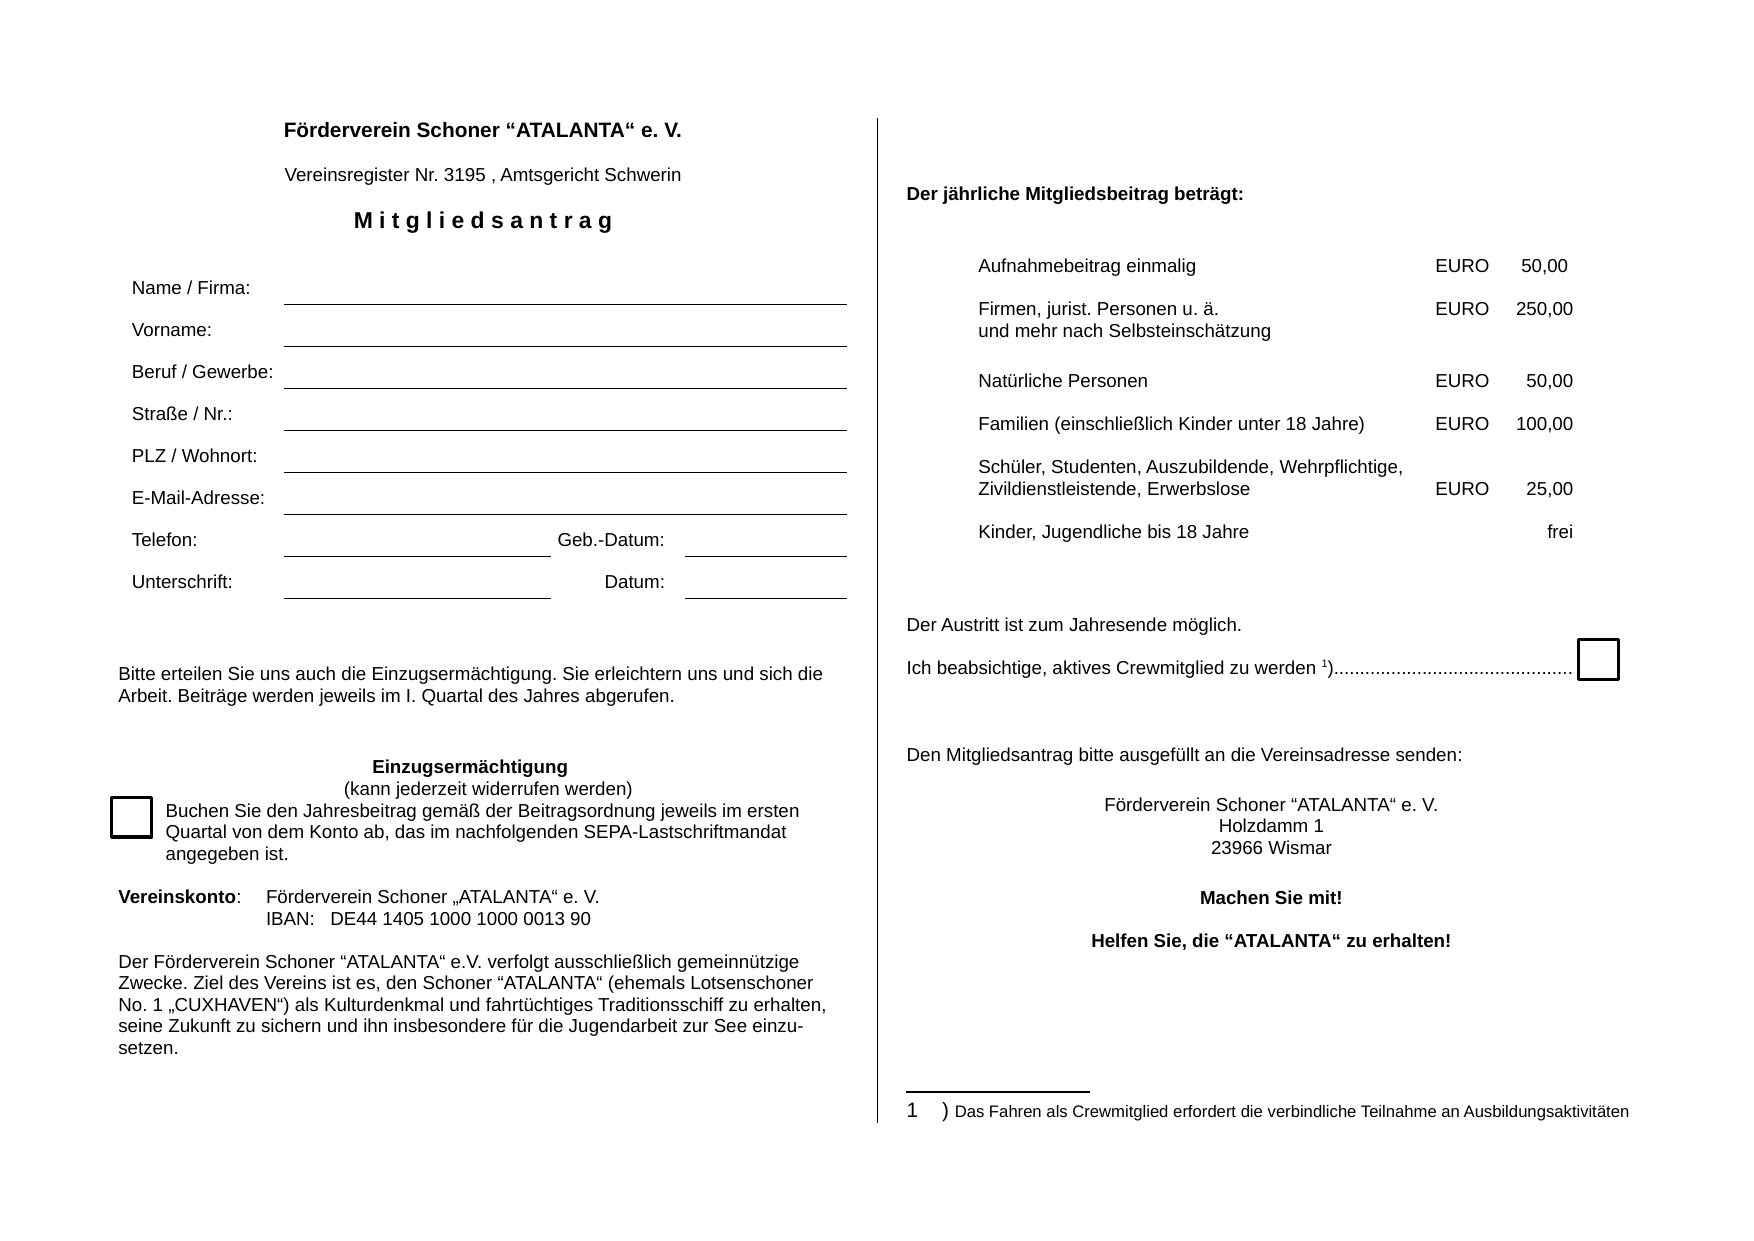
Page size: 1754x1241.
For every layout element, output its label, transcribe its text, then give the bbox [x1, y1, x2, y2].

text Natürliche Personen EURO 50,00 [906, 370, 1636, 391]
text Vereinskonto: Förderverein Schoner „ATALANTA“ e. V. [118, 886, 847, 907]
table_cell E-Mail-Adresse: [118, 472, 284, 514]
text Vereinsregister Nr. 3195 , Amtsgericht Schwerin [118, 164, 847, 185]
text Familien (einschließlich Kinder unter 18 Jahre) EURO 100,00 [906, 413, 1636, 434]
text Der Förderverein Schoner “ATALANTA“ e.V. verfolgt ausschließlich gemein­nützige Zwecke. Ziel des Vereins ist es, den Schoner “ATALANTA“ (ehemals Lotsenschoner No. 1 „CUXHAVEN“) als Kultur­denkmal und fahrtüchtiges Traditionsschiff zu erhalten, seine Zukunft zu sichern und ihn insbesondere für die Ju­gendarbeit zur See einzu­setzen. [118, 950, 848, 1058]
text Kinder, Jugendliche bis 18 Jahre frei [906, 521, 1636, 542]
table_cell Datum: [551, 556, 685, 598]
text Der jährliche Mitgliedsbeitrag beträgt: [906, 183, 1636, 204]
text Den Mitgliedsantrag bitte ausgefüllt an die Vereinsadresse senden: [906, 743, 1636, 765]
text Ich beabsichtige, aktives Crewmitglied zu werden ) [906, 657, 1577, 679]
text Bitte erteilen Sie uns auch die Einzugsermächtigung. Sie erleichtern uns und sich die Arbeit. Beiträge werden jeweils im I. Quartal des Jahres abgerufen. [118, 663, 847, 706]
text Zivildienstleistende, Erwerbslose EURO 25,00 [906, 477, 1636, 499]
table_cell [685, 515, 847, 556]
table_cell [284, 515, 551, 556]
table_cell [284, 557, 551, 598]
table_cell Geb.-Datum: [551, 515, 685, 556]
text (kann jederzeit widerrufen werden) [118, 778, 847, 799]
table_cell [284, 431, 847, 472]
text Aufnahmebeitrag einmalig EURO 50,00 [906, 255, 1636, 276]
table_cell [284, 473, 847, 514]
table_cell Unterschrift: [118, 556, 284, 598]
table_cell Beruf / Gewerbe: [118, 346, 284, 388]
text Förderverein Schoner “ATALANTA“ e. V. [118, 118, 847, 142]
table_cell [284, 305, 847, 346]
table_cell [685, 557, 847, 598]
table_cell Straße / Nr.: [118, 388, 284, 430]
table_cell PLZ / Wohnort: [118, 430, 284, 472]
table_header [284, 262, 847, 304]
text Helfen Sie, die “ATALANTA“ zu erhalten! [906, 930, 1636, 952]
text Machen Sie mit! [906, 887, 1636, 909]
text Einzugsermächtigung [118, 756, 847, 778]
text Firmen, jurist. Personen u. ä. EURO 250,00 [906, 298, 1636, 319]
table_cell Vorname: [118, 304, 284, 346]
text M i t g l i e d s a n t r a g [118, 207, 847, 233]
text Schüler, Studenten, Auszubildende, Wehrpflichtige, [906, 456, 1636, 477]
table_cell [284, 347, 847, 388]
text Buchen Sie den Jahresbeitrag gemäß der Beitragsordnung jeweils im ersten Quartal von dem Konto ab, das im nachfolgenden SEPA-Lastschriftmandat angegeben ist. [165, 799, 847, 864]
text Förderverein Schoner “ATALANTA“ e. V. [906, 794, 1636, 815]
text IBAN: DE44 1405 1000 1000 0013 90 [118, 907, 847, 929]
text Holzdamm 1 [906, 815, 1636, 837]
text und mehr nach Selbsteinschätzung [906, 319, 1636, 341]
text Der Austritt ist zum Jahresende möglich. [906, 614, 1636, 636]
table_cell Telefon: [118, 514, 284, 556]
text ) Das Fahren als Crewmitglied erfordert die verbindliche Teilnahme an Ausbildungsaktivitäten [906, 1098, 1636, 1122]
table_header Name / Firma: [118, 262, 284, 304]
table_cell [284, 389, 847, 430]
text 23966 Wismar [906, 837, 1636, 858]
